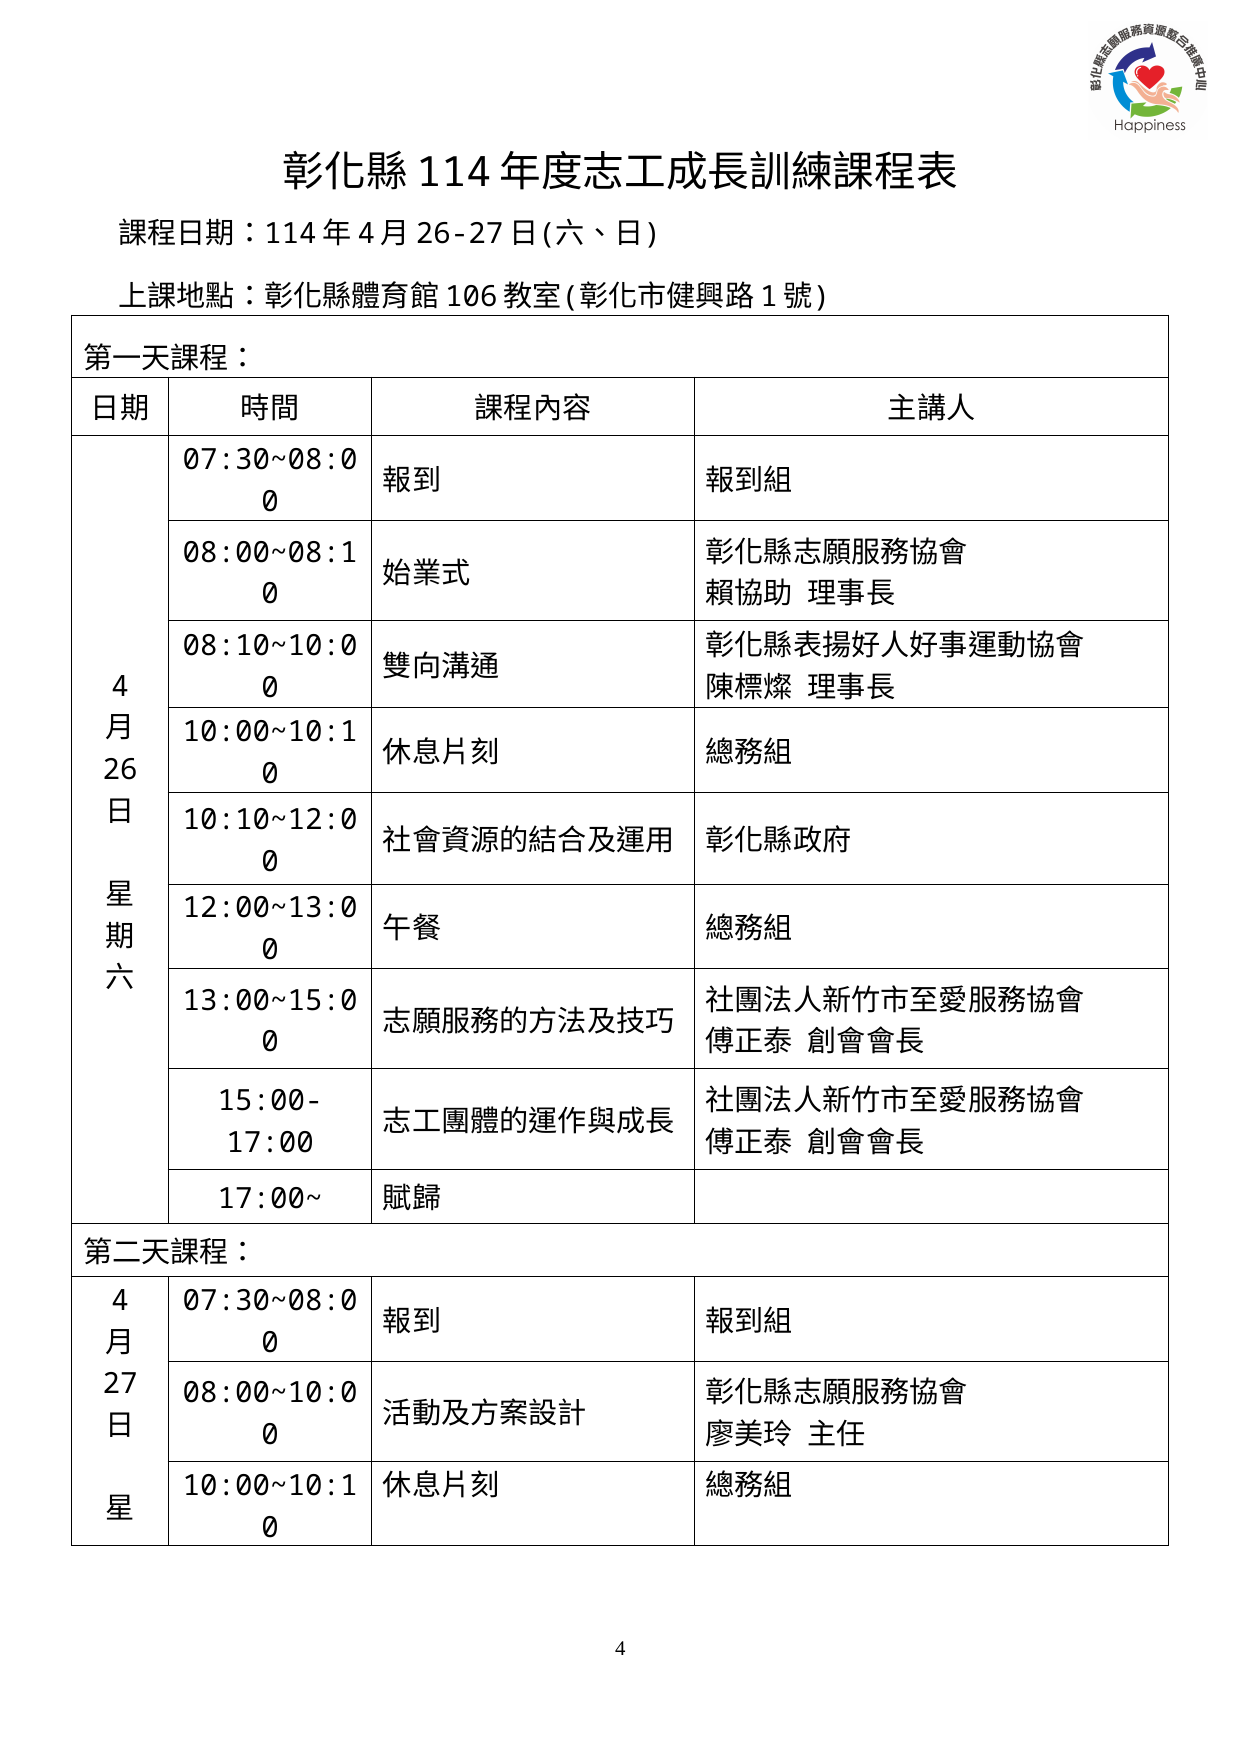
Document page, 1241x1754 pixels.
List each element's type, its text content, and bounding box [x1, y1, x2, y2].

text 彰化縣114年度志工成長訓練課程表 [118, 127, 1122, 189]
table_cell 時間 [169, 378, 371, 435]
table_cell 活動及方案設計 [372, 1362, 694, 1461]
table_cell 第二天課程： [72, 1224, 1168, 1276]
table_cell 08:00~08:10 [169, 521, 371, 620]
table_cell 07:30~08:00 [169, 1277, 371, 1361]
table_cell 10:00~10:10 [169, 1462, 371, 1545]
table_cell 4 月 27 日 星 [72, 1277, 168, 1545]
table_cell 報到 [372, 436, 694, 520]
table_cell 彰化縣志願服務協會 賴協助 理事長 [695, 521, 1168, 620]
table_cell 志工團體的運作與成長 [372, 1069, 694, 1169]
table_cell 社會資源的結合及運用 [372, 793, 694, 883]
table_cell 主講人 [695, 378, 1168, 435]
table_cell 課程內容 [372, 378, 694, 435]
table_cell 08:00~10:00 [169, 1362, 371, 1461]
table_cell 報到組 [695, 1277, 1168, 1361]
table_cell [695, 1170, 1168, 1222]
table_cell 4 月 26 日 星 期 六 [72, 436, 168, 1222]
table_cell 雙向溝通 [372, 621, 694, 707]
table_cell 午餐 [372, 885, 694, 968]
table_cell 07:30~08:00 [169, 436, 371, 520]
table_cell 10:10~12:00 [169, 793, 371, 883]
table_cell 日期 [72, 378, 168, 435]
table_cell 休息片刻 [372, 708, 694, 792]
table_cell 15:00-17:00 [169, 1069, 371, 1169]
table_cell 報到組 [695, 436, 1168, 520]
table_cell 彰化縣政府 [695, 793, 1168, 883]
table_cell 社團法人新竹市至愛服務協會 傅正泰 創會會長 [695, 1069, 1168, 1169]
table_cell 休息片刻 [372, 1462, 694, 1545]
table_cell 賦歸 [372, 1170, 694, 1222]
text 課程日期：114年4月26-27日(六、日) [118, 189, 1122, 252]
table_cell 08:10~10:00 [169, 621, 371, 707]
table_cell 社團法人新竹市至愛服務協會 傅正泰 創會會長 [695, 969, 1168, 1068]
table_header 第一天課程： [72, 316, 1168, 377]
table_cell 彰化縣志願服務協會 廖美玲 主任 [695, 1362, 1168, 1461]
table_cell 17:00~ [169, 1170, 371, 1222]
text 上課地點：彰化縣體育館106教室(彰化市健興路1號) [118, 252, 1122, 314]
table_cell 12:00~13:00 [169, 885, 371, 968]
table_cell 志願服務的方法及技巧 [372, 969, 694, 1068]
table_cell 報到 [372, 1277, 694, 1361]
table_cell 彰化縣表揚好人好事運動協會 陳標燦 理事長 [695, 621, 1168, 707]
table_cell 13:00~15:00 [169, 969, 371, 1068]
table_cell 10:00~10:10 [169, 708, 371, 792]
table_cell 總務組 [695, 1462, 1168, 1545]
table_cell 總務組 [695, 885, 1168, 968]
table_cell 始業式 [372, 521, 694, 620]
table_cell 總務組 [695, 708, 1168, 792]
